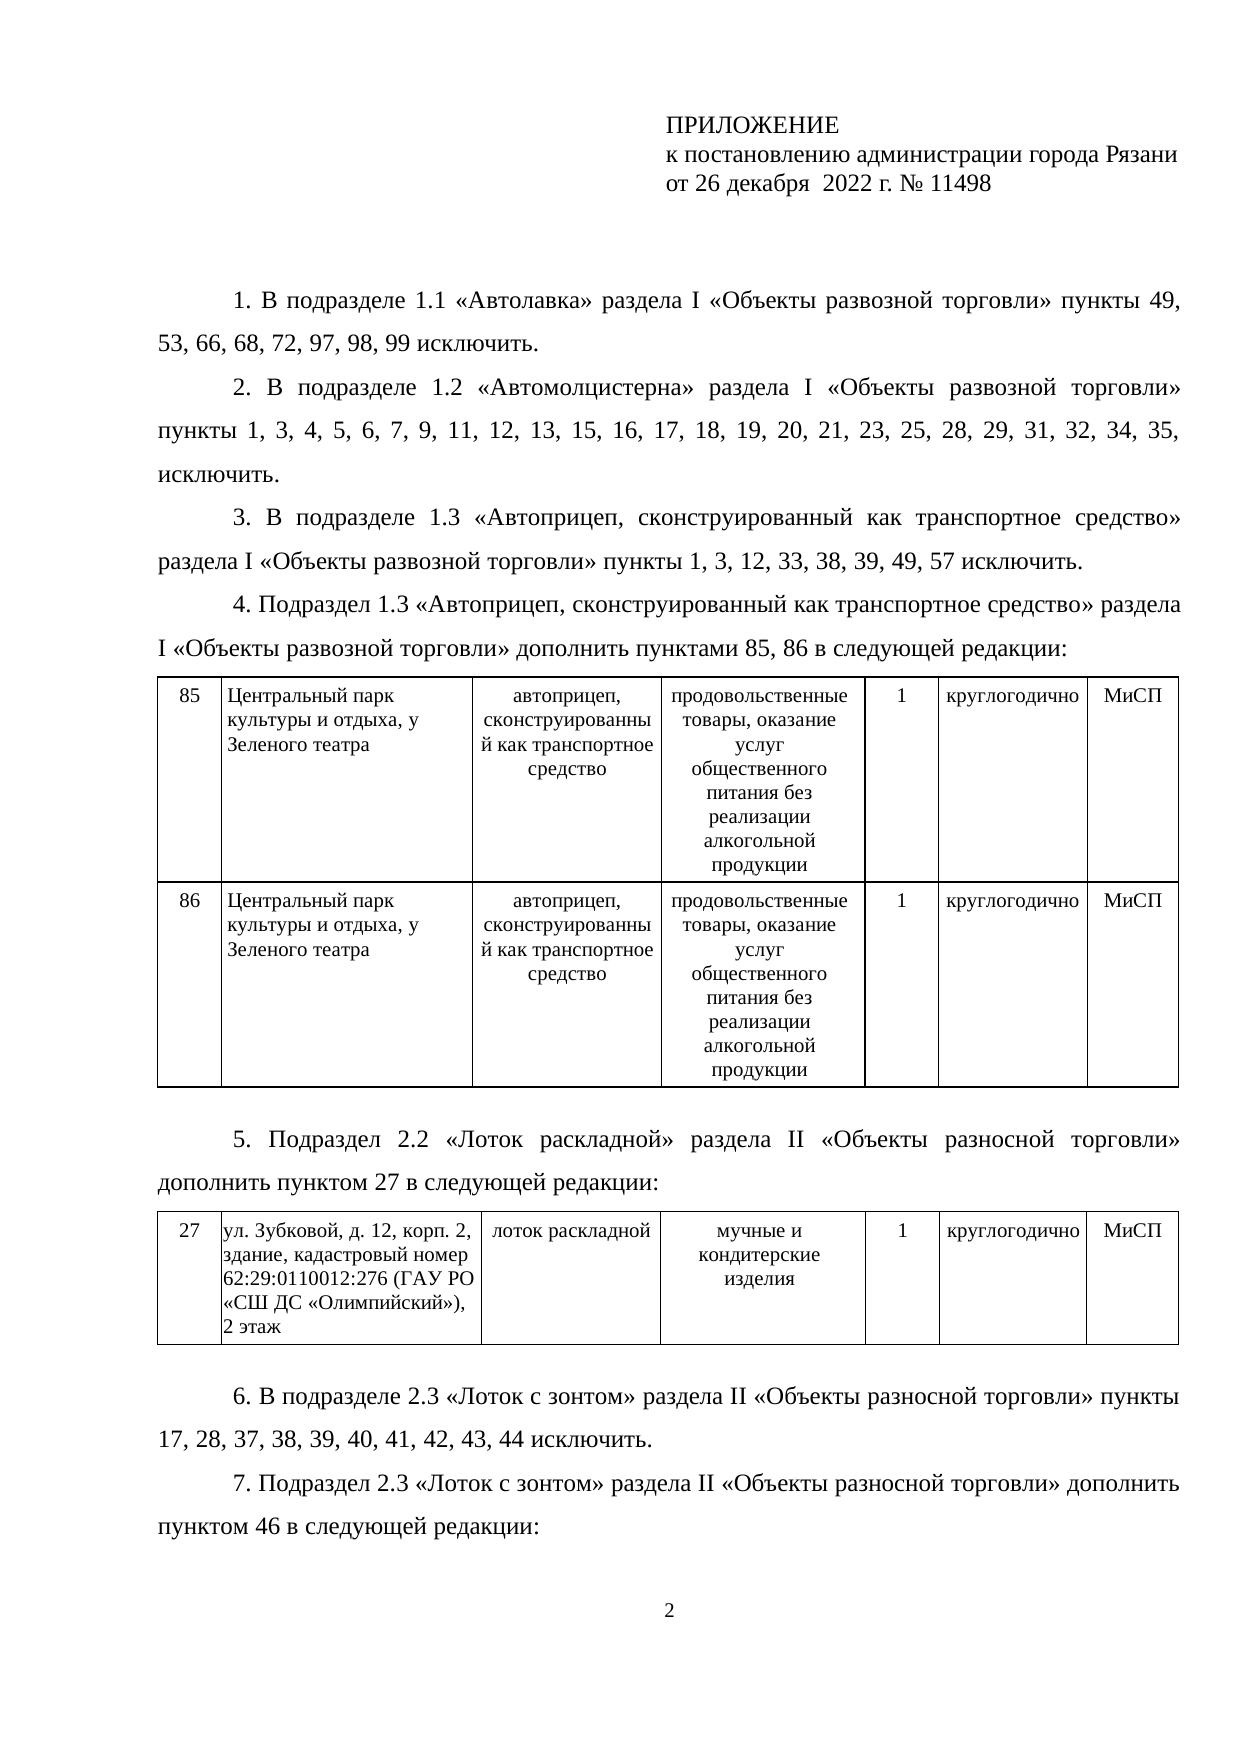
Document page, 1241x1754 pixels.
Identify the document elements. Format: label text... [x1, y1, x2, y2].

table_header автоприцеп, сконструированный как транспортное средство [473, 678, 661, 881]
text ПРИЛОЖЕНИЕ [158, 110, 1181, 139]
text 7. Подраздел 2.3 «Лоток с зонтом» раздела II «Объекты разносной торговли» дополнить пунктом 46 в следующей редакции: [158, 1468, 1181, 1540]
table_header 1 [866, 1212, 939, 1343]
table_cell 1 [866, 883, 938, 1086]
table_header круглогодично [940, 1212, 1086, 1343]
table_cell продовольственные товары, оказание услуг общественного питания без реализации алкогольной продукции [662, 883, 864, 1086]
table_header круглогодично [939, 678, 1087, 881]
text от 26 декабря 2022 г. № 11498 [158, 168, 1181, 197]
table_cell МиСП [1088, 883, 1178, 1086]
table_header продовольственные товары, оказание услуг общественного питания без реализации алкогольной продукции [662, 678, 864, 881]
table_cell 86 [158, 883, 221, 1086]
table_cell Центральный парк культуры и отдыха, у Зеленого театра [222, 883, 472, 1086]
table_header 85 [158, 678, 221, 881]
table_header Центральный парк культуры и отдыха, у Зеленого театра [222, 678, 472, 881]
text 6. В подразделе 2.3 «Лоток с зонтом» раздела II «Объекты разносной торговли» пункты 17, 28, 37, 38, 39, 40, 41, 42, 43, 44 исключить. [158, 1381, 1181, 1453]
text 2. В подразделе 1.2 «Автомолцистерна» раздела I «Объекты развозной торговли» пункты 1, 3, 4, 5, 6, 7, 9, 11, 12, 13, 15, 16, 17, 18, 19, 20, 21, 23, 25, 28, 29, 31, 32, 34, 35, исключить. [158, 372, 1181, 488]
table_header ул. Зубковой, д. 12, корп. 2, здание, кадастровый номер 62:29:0110012:276 (ГАУ РО «СШ ДС «Олимпийский»), 2 этаж [222, 1212, 481, 1343]
text к постановлению администрации города Рязани [158, 139, 1181, 168]
text 4. Подраздел 1.3 «Автоприцеп, сконструированный как транспортное средство» раздела I «Объекты развозной торговли» дополнить пунктами 85, 86 в следующей редакции: [158, 589, 1181, 662]
table_header 27 [158, 1212, 221, 1343]
table_header МиСП [1088, 678, 1178, 881]
text 5. Подраздел 2.2 «Лоток раскладной» раздела II «Объекты разносной торговли» дополнить пунктом 27 в следующей редакции: [158, 1123, 1181, 1196]
table_header лоток раскладной [482, 1212, 660, 1343]
table_header 1 [866, 678, 938, 881]
table_cell автоприцеп, сконструированный как транспортное средство [473, 883, 661, 1086]
text 1. В подразделе 1.1 «Автолавка» раздела I «Объекты развозной торговли» пункты 49, 53, 66, 68, 72, 97, 98, 99 исключить. [158, 284, 1181, 357]
text 2 [158, 1598, 1181, 1622]
table_header МиСП [1087, 1212, 1178, 1343]
table_header мучные и кондитерские изделия [661, 1212, 865, 1343]
table_cell круглогодично [939, 883, 1087, 1086]
text 3. В подразделе 1.3 «Автоприцеп, сконструированный как транспортное средство» раздела I «Объекты развозной торговли» пункты 1, 3, 12, 33, 38, 39, 49, 57 исключить. [158, 502, 1181, 575]
